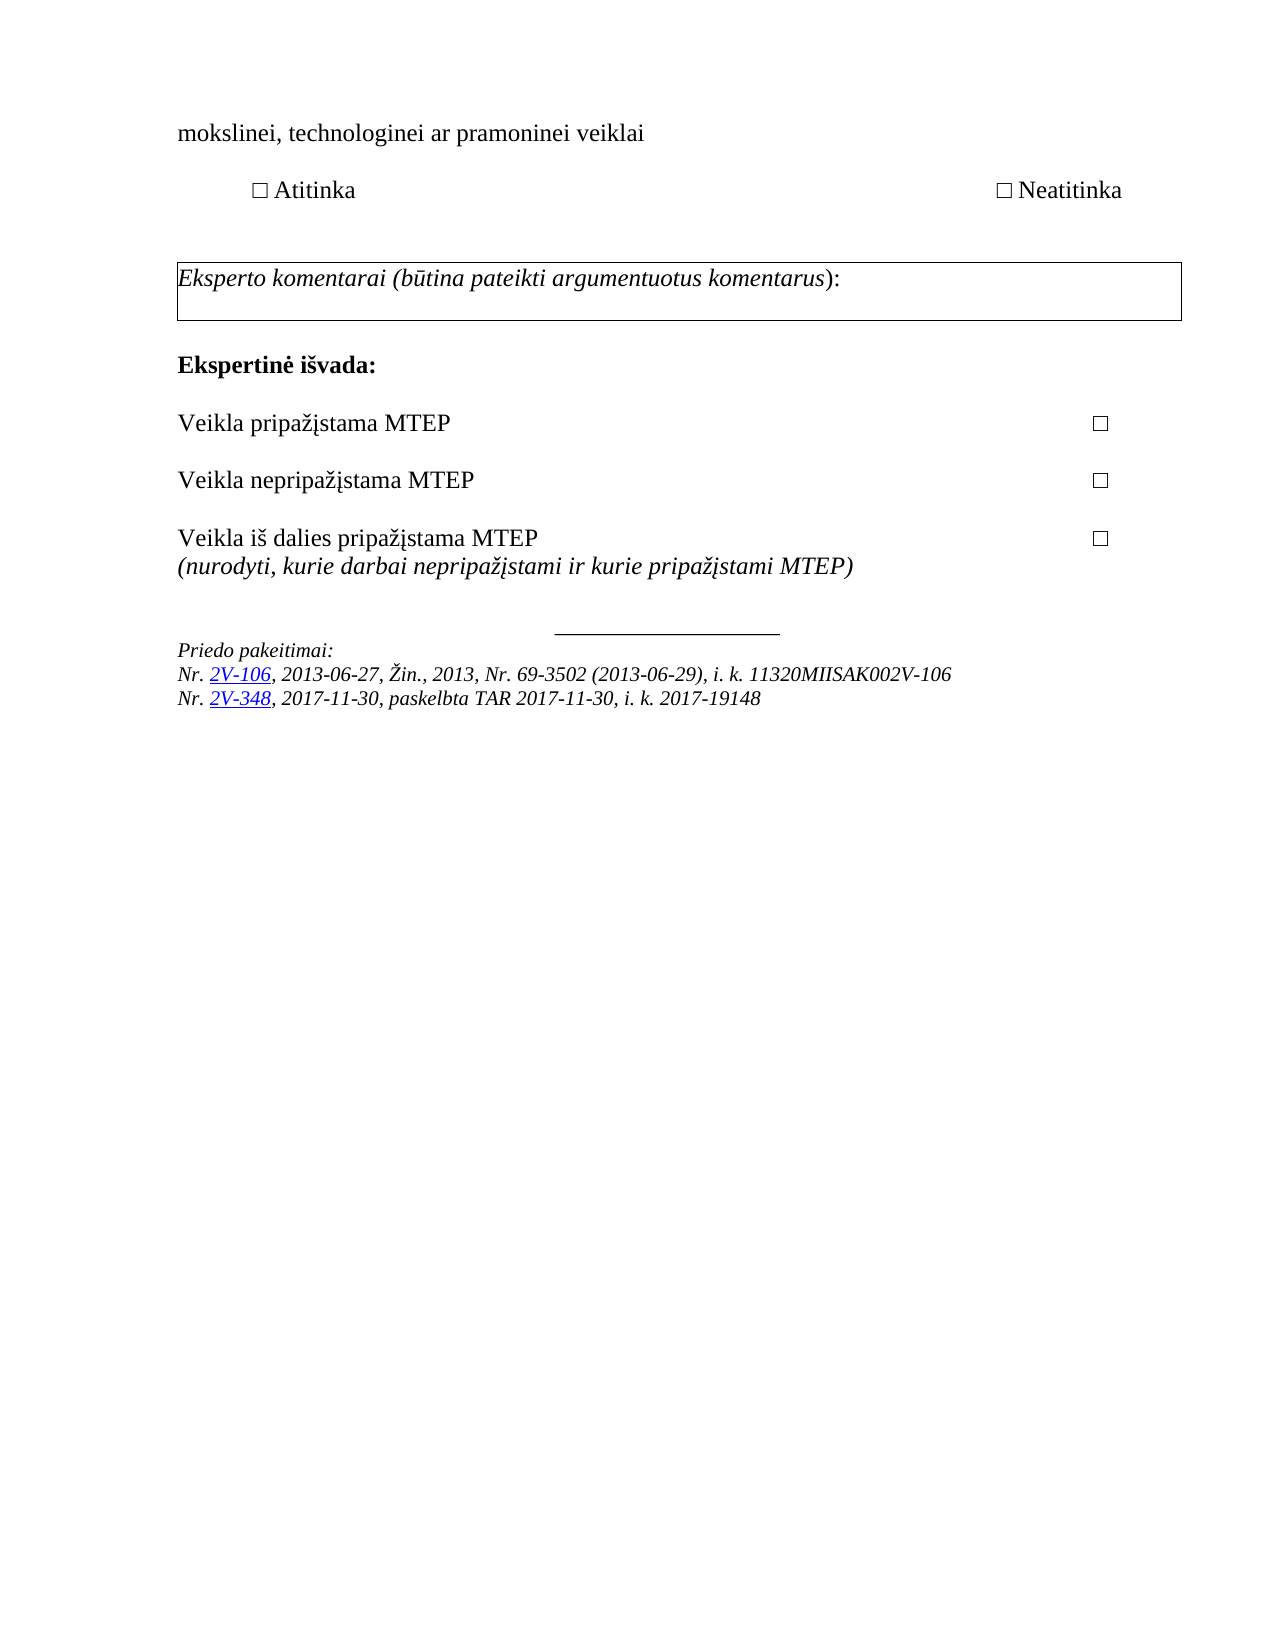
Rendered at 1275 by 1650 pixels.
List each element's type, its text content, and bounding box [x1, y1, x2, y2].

table_header Eksperto komentarai (būtina pateikti argumentuotus komentarus): [178, 263, 1181, 320]
text mokslinei, technologinei ar pramoninei veiklai [177, 118, 1157, 147]
table_header □ [1093, 408, 1182, 465]
text __________________ [177, 609, 1157, 638]
text □ Atitinka □ Neatitinka [177, 176, 1157, 204]
table_cell Veikla nepripažįstama MTEP [177, 465, 1093, 523]
text Ekspertinė išvada: [177, 350, 1157, 379]
table_header Veikla pripažįstama MTEP [177, 408, 1093, 465]
table_cell □ [1093, 523, 1182, 580]
text Priedo pakeitimai: [177, 638, 1157, 662]
table_cell □ [1093, 465, 1182, 523]
text Nr. 2V-348, 2017-11-30, paskelbta TAR 2017-11-30, i. k. 2017-19148 [177, 686, 1157, 710]
table_cell Veikla iš dalies pripažįstama MTEP (nurodyti, kurie darbai nepripažįstami ir kurie pripažįstami MTEP) [177, 523, 1093, 580]
text Nr. 2V-106, 2013-06-27, Žin., 2013, Nr. 69-3502 (2013-06-29), i. k. 11320MIISAK002V-106 [177, 662, 1157, 686]
